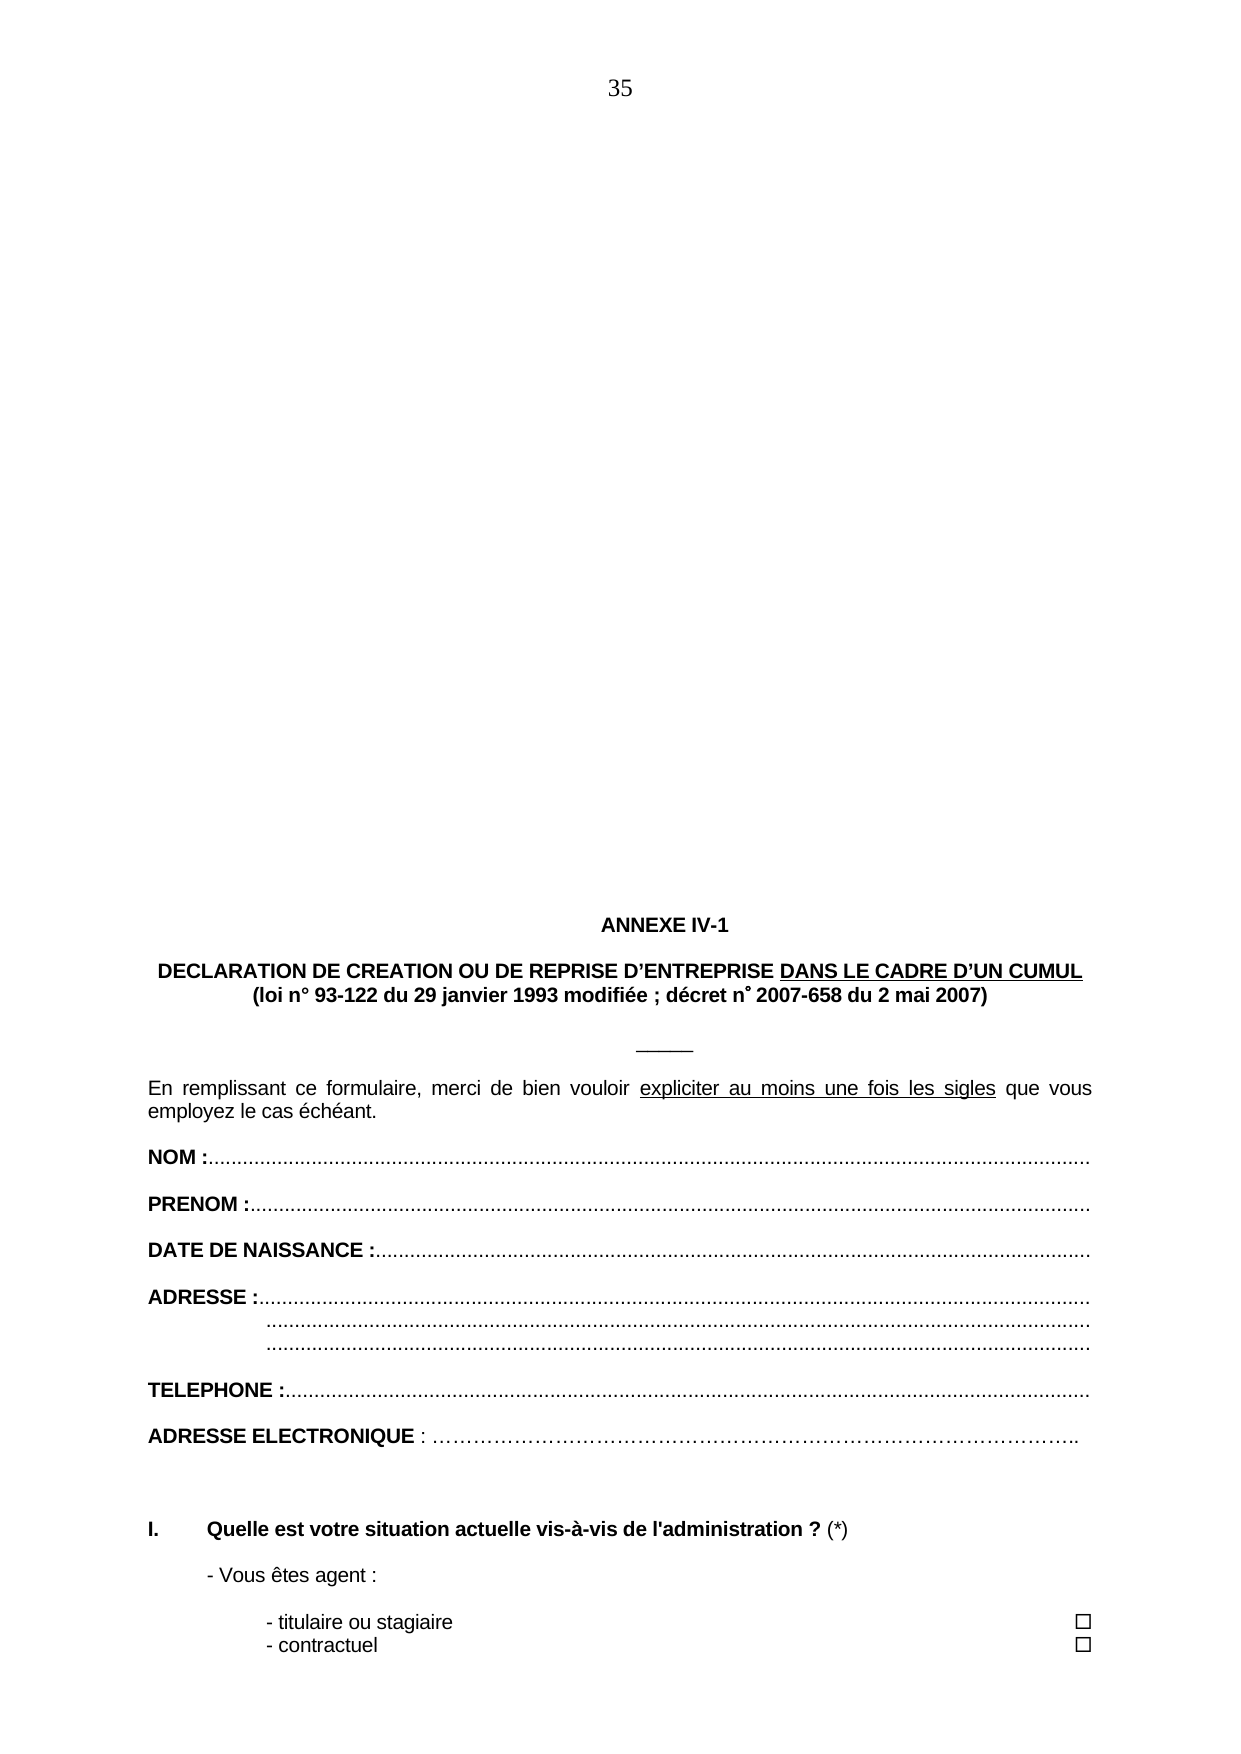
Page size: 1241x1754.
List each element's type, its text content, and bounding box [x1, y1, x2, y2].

text DATE DE NAISSANCE : [148, 1239, 1092, 1262]
text En remplissant ce formulaire, merci de bien vouloir expliciter au moins une fois les sigles que vous employez le cas échéant. [148, 1076, 1092, 1123]
text DECLARATION DE CREATION OU DE REPRISE D’ENTREPRISE DANS LE CADRE D’UN CUMUL [148, 960, 1092, 983]
text _____ [148, 1030, 1092, 1053]
text ANNEXE IV-1 [148, 914, 1092, 937]
text (loi n° 93-122 du 29 janvier 1993 modifiée ; décret n 2007-658 du 2 mai 2007) [148, 983, 1092, 1007]
text PRENOM : [148, 1192, 1092, 1216]
text - Vous êtes agent : [148, 1564, 1092, 1587]
text - contractuel  [148, 1634, 1092, 1657]
text - titulaire ou stagiaire  [148, 1611, 1092, 1634]
text I. Quelle est votre situation actuelle vis-à-vis de l'administration ? (*) [148, 1518, 1092, 1541]
text ADRESSE ELECTRONIQUE : ………………………………………………………………………………….. [148, 1425, 1092, 1448]
text NOM : [148, 1146, 1092, 1169]
text TELEPHONE : [148, 1378, 1092, 1402]
text ADRESSE : [148, 1285, 1092, 1309]
